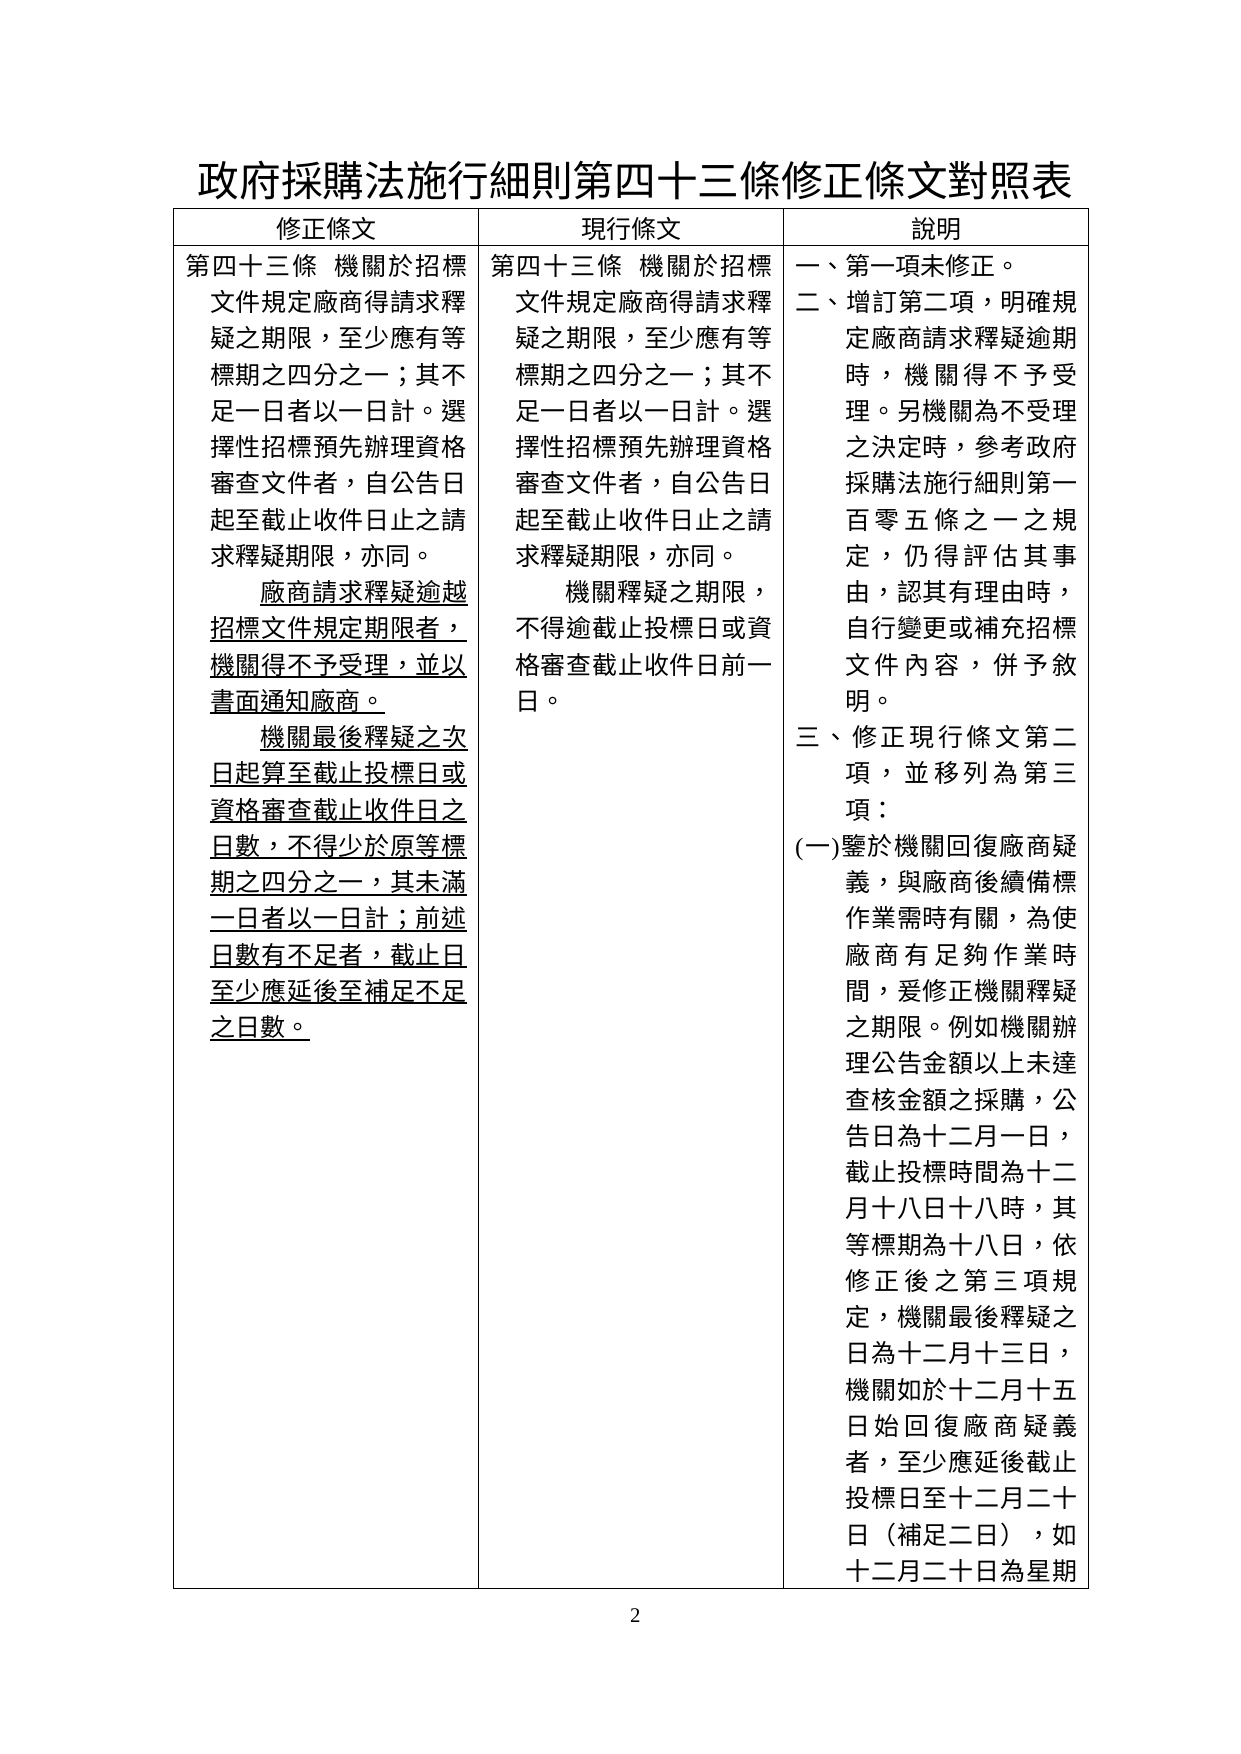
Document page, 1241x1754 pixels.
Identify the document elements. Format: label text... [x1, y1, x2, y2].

table_header 修正條文 [174, 209, 478, 245]
table_cell 一、第一項未修正。 二、增訂第二項，明確規定廠商請求釋疑逾期時，機關得不予受理。另機關為不受理之決定時，參考政府採購法施行細則第一百零五條之一之規定，仍得評估其事由，認其有理由時，自行變更或補充招標文件內容，併予敘明。 三、修正現行條文第二項，並移列為第三項： (一)鑒於機關回復廠商疑義，與廠商後續備標作業需時有關，為使廠商有足夠作業時間，爰修正機關釋疑之期限。例如機關辦理公告金額以上未達查核金額之採購，公告日為十二月一日，截止投標時間為十二月十八日十八時，其等標期為十八日，依修正後之第三項規定，機關最後釋疑之日為十二月十三日，機關如於十二月十五日始回復廠商疑義者，至少應延後截止投標日至十二月二十日（補足二日），如十二月二十日為星期 [784, 246, 1088, 1588]
table_header 現行條文 [479, 209, 783, 245]
text 政府採購法施行細則第四十三條修正條文對照表 [177, 148, 1092, 208]
table_header 說明 [784, 209, 1088, 245]
table_cell 第四十三條 機關於招標文件規定廠商得請求釋疑之期限，至少應有等標期之四分之一；其不足一日者以一日計。選擇性招標預先辦理資格審查文件者，自公告日起至截止收件日止之請求釋疑期限，亦同。 廠商請求釋疑逾越招標文件規定期限者，機關得不予受理，並以書面通知廠商。 機關最後釋疑之次日起算至截止投標日或資格審查截止收件日之日數，不得少於原等標期之四分之一，其未滿一日者以一日計；前述日數有不足者，截止日至少應延後至補足不足之日數。 [174, 246, 478, 1588]
table_cell 第四十三條 機關於招標文件規定廠商得請求釋疑之期限，至少應有等標期之四分之一；其不足一日者以一日計。選擇性招標預先辦理資格審查文件者，自公告日起至截止收件日止之請求釋疑期限，亦同。 機關釋疑之期限，不得逾截止投標日或資格審查截止收件日前一日。 [479, 246, 783, 1588]
